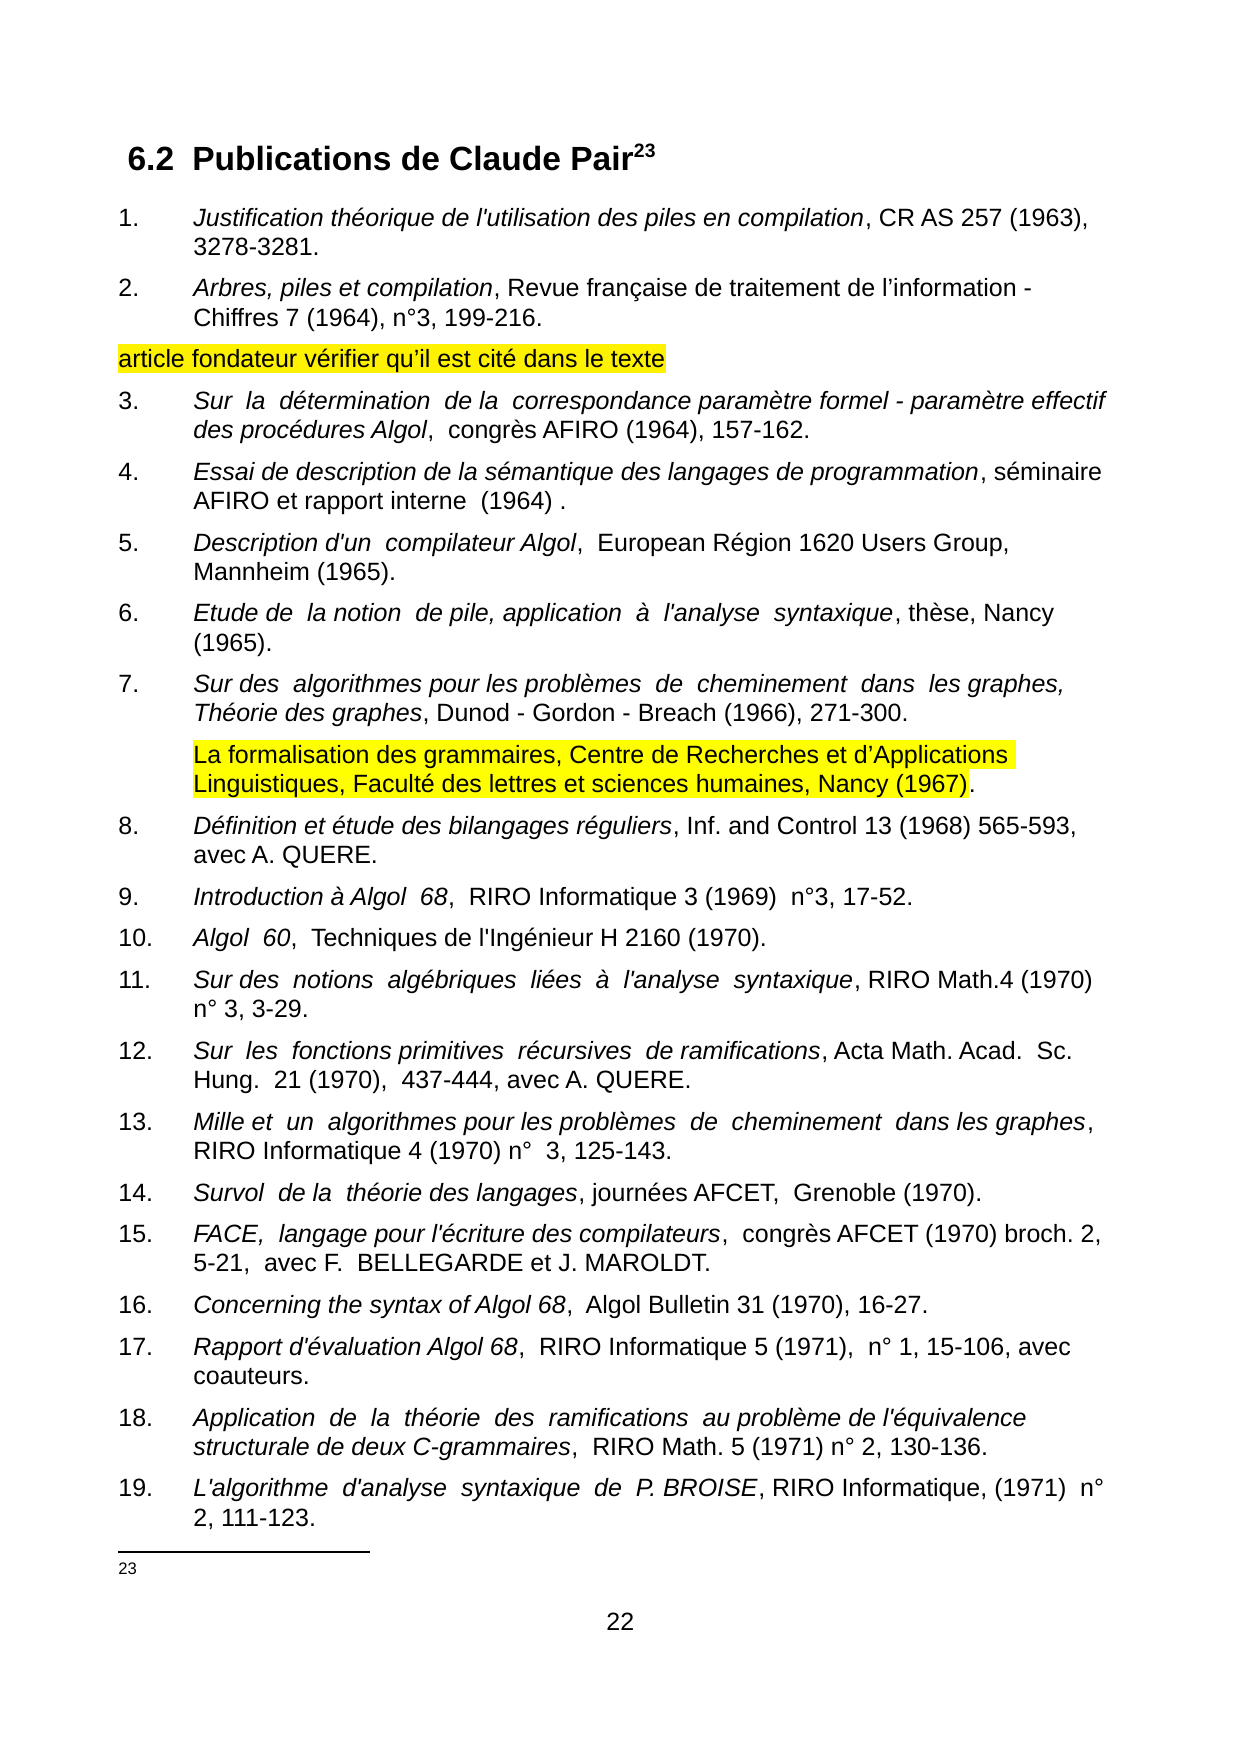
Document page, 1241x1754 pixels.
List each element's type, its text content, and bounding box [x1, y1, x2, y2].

text La formalisation des grammaires, Centre de Recherches et d’Applications Linguistiques, Faculté des lettres et sciences humaines, Nancy (1967). [118, 740, 1122, 798]
text 12. Sur les fonctions primitives récursives de ramifications, Acta Math. Acad. Sc. Hung. 21 (1970), 437-444, avec A. QUERE. [118, 1036, 1122, 1094]
text 11. Sur des notions algébriques liées à l'analyse syntaxique, RIRO Math.4 (1970) n° 3, 3-29. [118, 965, 1122, 1023]
text 4. Essai de description de la sémantique des langages de programmation, séminaire AFIRO et rapport interne (1964) . [118, 457, 1122, 515]
subtitle Publications de Claude Pair [118, 139, 1122, 178]
text 3. Sur la détermination de la correspondance paramètre formel - paramètre effectif des procédures Algol, congrès AFIRO (1964), 157-162. [118, 386, 1122, 444]
text 18. Application de la théorie des ramifications au problème de l'équivalence structurale de deux C-grammaires, RIRO Math. 5 (1971) n° 2, 130-136. [118, 1403, 1122, 1461]
text 19. L'algorithme d'analyse syntaxique de P. BROISE, RIRO Informatique, (1971) n° 2, 111-123. [118, 1473, 1122, 1532]
text 6. Etude de la notion de pile, application à l'analyse syntaxique, thèse, Nancy (1965). [118, 598, 1122, 657]
text 7. Sur des algorithmes pour les problèmes de cheminement dans les graphes, Théorie des graphes, Dunod - Gordon - Breach (1966), 271-300. [118, 669, 1122, 728]
text 2. Arbres, piles et compilation, Revue française de traitement de l’information - Chiffres 7 (1964), n°3, 199-216. [118, 273, 1122, 332]
text article fondateur vérifier qu’il est cité dans le texte [118, 344, 1122, 373]
text 17. Rapport d'évaluation Algol 68, RIRO Informatique 5 (1971), n° 1, 15-106, avec coauteurs. [118, 1332, 1122, 1390]
text 10. Algol 60, Techniques de l'Ingénieur H 2160 (1970). [118, 923, 1122, 953]
text 14. Survol de la théorie des langages, journées AFCET, Grenoble (1970). [118, 1178, 1122, 1207]
text 5. Description d'un compilateur Algol, European Région 1620 Users Group, Mannheim (1965). [118, 528, 1122, 586]
text 9. Introduction à Algol 68, RIRO Informatique 3 (1969) n°3, 17-52. [118, 882, 1122, 911]
text 8. Définition et étude des bilangages réguliers, Inf. and Control 13 (1968) 565-593, avec A. QUERE. [118, 811, 1122, 869]
text 15. FACE, langage pour l'écriture des compilateurs, congrès AFCET (1970) broch. 2, 5-21, avec F. BELLEGARDE et J. MAROLDT. [118, 1219, 1122, 1278]
text 1. Justification théorique de l'utilisation des piles en compilation, CR AS 257 (1963), 3278-3281. [118, 203, 1122, 261]
text 13. Mille et un algorithmes pour les problèmes de cheminement dans les graphes, RIRO Informatique 4 (1970) n° 3, 125-143. [118, 1107, 1122, 1165]
text 16. Concerning the syntax of Algol 68, Algol Bulletin 31 (1970), 16-27. [118, 1290, 1122, 1319]
